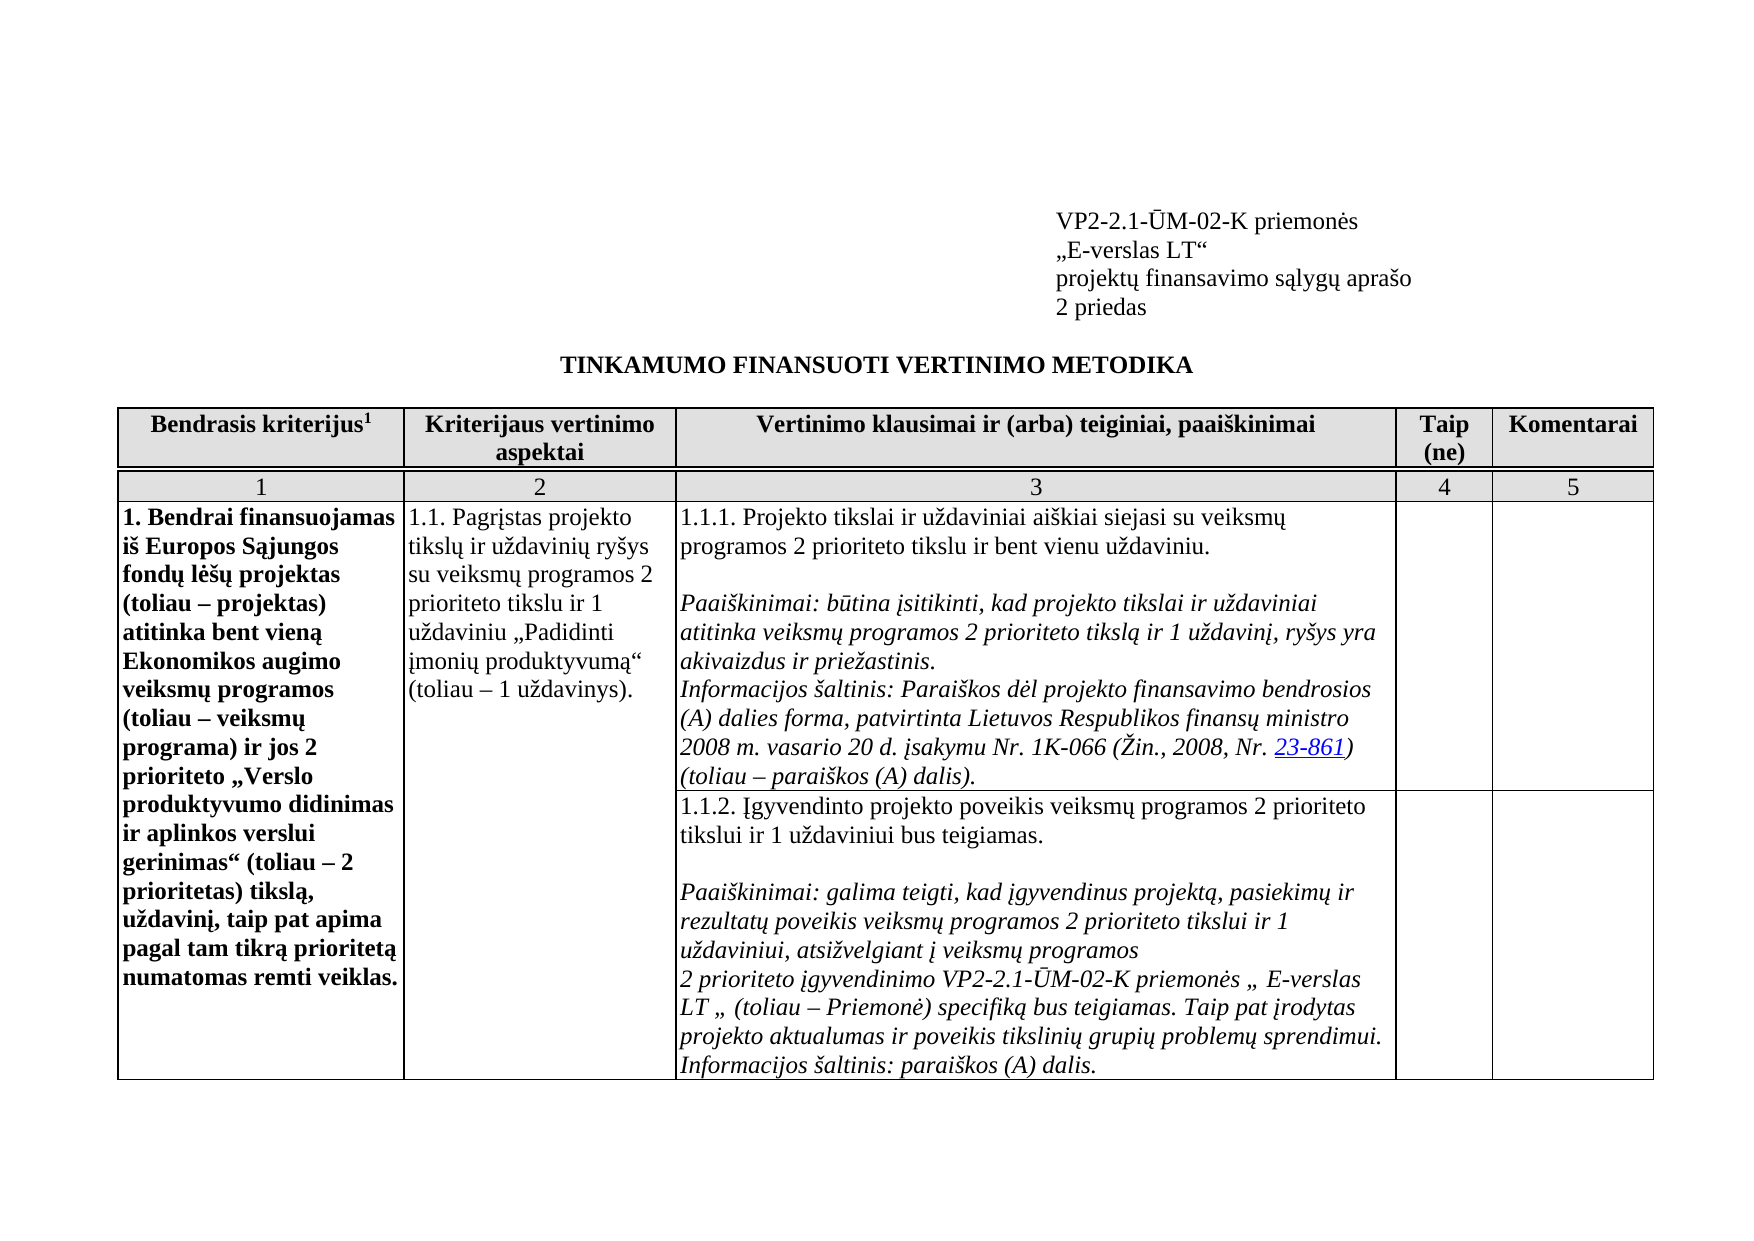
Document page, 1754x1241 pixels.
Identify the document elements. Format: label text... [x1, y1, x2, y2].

table_cell [1493, 791, 1653, 1079]
table_header 2 [405, 472, 675, 501]
text 2 priedas [1056, 292, 1635, 321]
table_header Vertinimo klausimai ir (arba) teiginiai, paaiškinimai [677, 409, 1395, 466]
table_cell 1.1.2. Įgyvendinto projekto poveikis veiksmų programos 2 prioriteto tikslui ir 1 uždaviniui bus teigiamas. Paaiškinimai: galima teigti, kad įgyvendinus projektą, pasiekimų ir rezultatų poveikis veiksmų programos 2 prioriteto tikslui ir 1 uždaviniui, atsižvelgiant į veiksmų programos 2 prioriteto įgyvendinimo VP2-2.1-ŪM-02-K priemonės „ E-verslas LT „ (toliau – Priemonė) specifiką bus teigiamas. Taip pat įrodytas projekto aktualumas ir poveikis tikslinių grupių problemų sprendimui. Informacijos šaltinis: paraiškos (A) dalis. [677, 791, 1395, 1079]
table_cell [1397, 791, 1492, 1079]
table_cell 1. Bendrai finansuojamas iš Europos Sąjungos fondų lėšų projektas (toliau – projektas) atitinka bent vieną Ekonomikos augimo veiksmų programos (toliau – veiksmų programa) ir jos 2 prioriteto „Verslo produktyvumo didinimas ir aplinkos verslui gerinimas“ (toliau – 2 prioritetas) tikslą, uždavinį, taip pat apima pagal tam tikrą prioritetą numatomas remti veiklas. [119, 502, 403, 1079]
table_header Taip (ne) [1397, 409, 1492, 466]
table_header 3 [677, 472, 1395, 501]
table_header Komentarai [1493, 409, 1653, 466]
text VP2-2.1-ŪM-02-K priemonės [1056, 206, 1635, 235]
table_header Kriterijaus vertinimo aspektai [405, 409, 675, 466]
table_header 4 [1397, 472, 1492, 501]
table_cell 1.1.1. Projekto tikslai ir uždaviniai aiškiai siejasi su veiksmų programos 2 prioriteto tikslu ir bent vienu uždaviniu. Paaiškinimai: būtina įsitikinti, kad projekto tikslai ir uždaviniai atitinka veiksmų programos 2 prioriteto tikslą ir 1 uždavinį, ryšys yra akivaizdus ir priežastinis. Informacijos šaltinis: Paraiškos dėl projekto finansavimo bendrosios (A) dalies forma, patvirtinta Lietuvos Respublikos finansų ministro 2008 m. vasario 20 d. įsakymu Nr. 1K-066 (Žin., 2008, Nr. 23-861) (toliau – paraiškos (A) dalis). [677, 502, 1395, 789]
text „E-verslas LT“ [1056, 235, 1635, 263]
table_header 1 [119, 472, 403, 501]
table_header Bendrasis kriterijus1 [119, 409, 403, 466]
table_cell [1493, 502, 1653, 789]
table_cell [1397, 502, 1492, 789]
table_header 5 [1493, 472, 1653, 501]
table_cell 1.1. Pagrįstas projekto tikslų ir uždavinių ryšys su veiksmų programos 2 prioriteto tikslu ir 1 uždaviniu „Padidinti įmonių produktyvumą“ (toliau – 1 uždavinys). [405, 502, 675, 1079]
text projektų finansavimo sąlygų aprašo [1056, 263, 1635, 292]
text TINKAMUMO FINANSUOTI VERTINIMO METODIKA [118, 350, 1635, 378]
